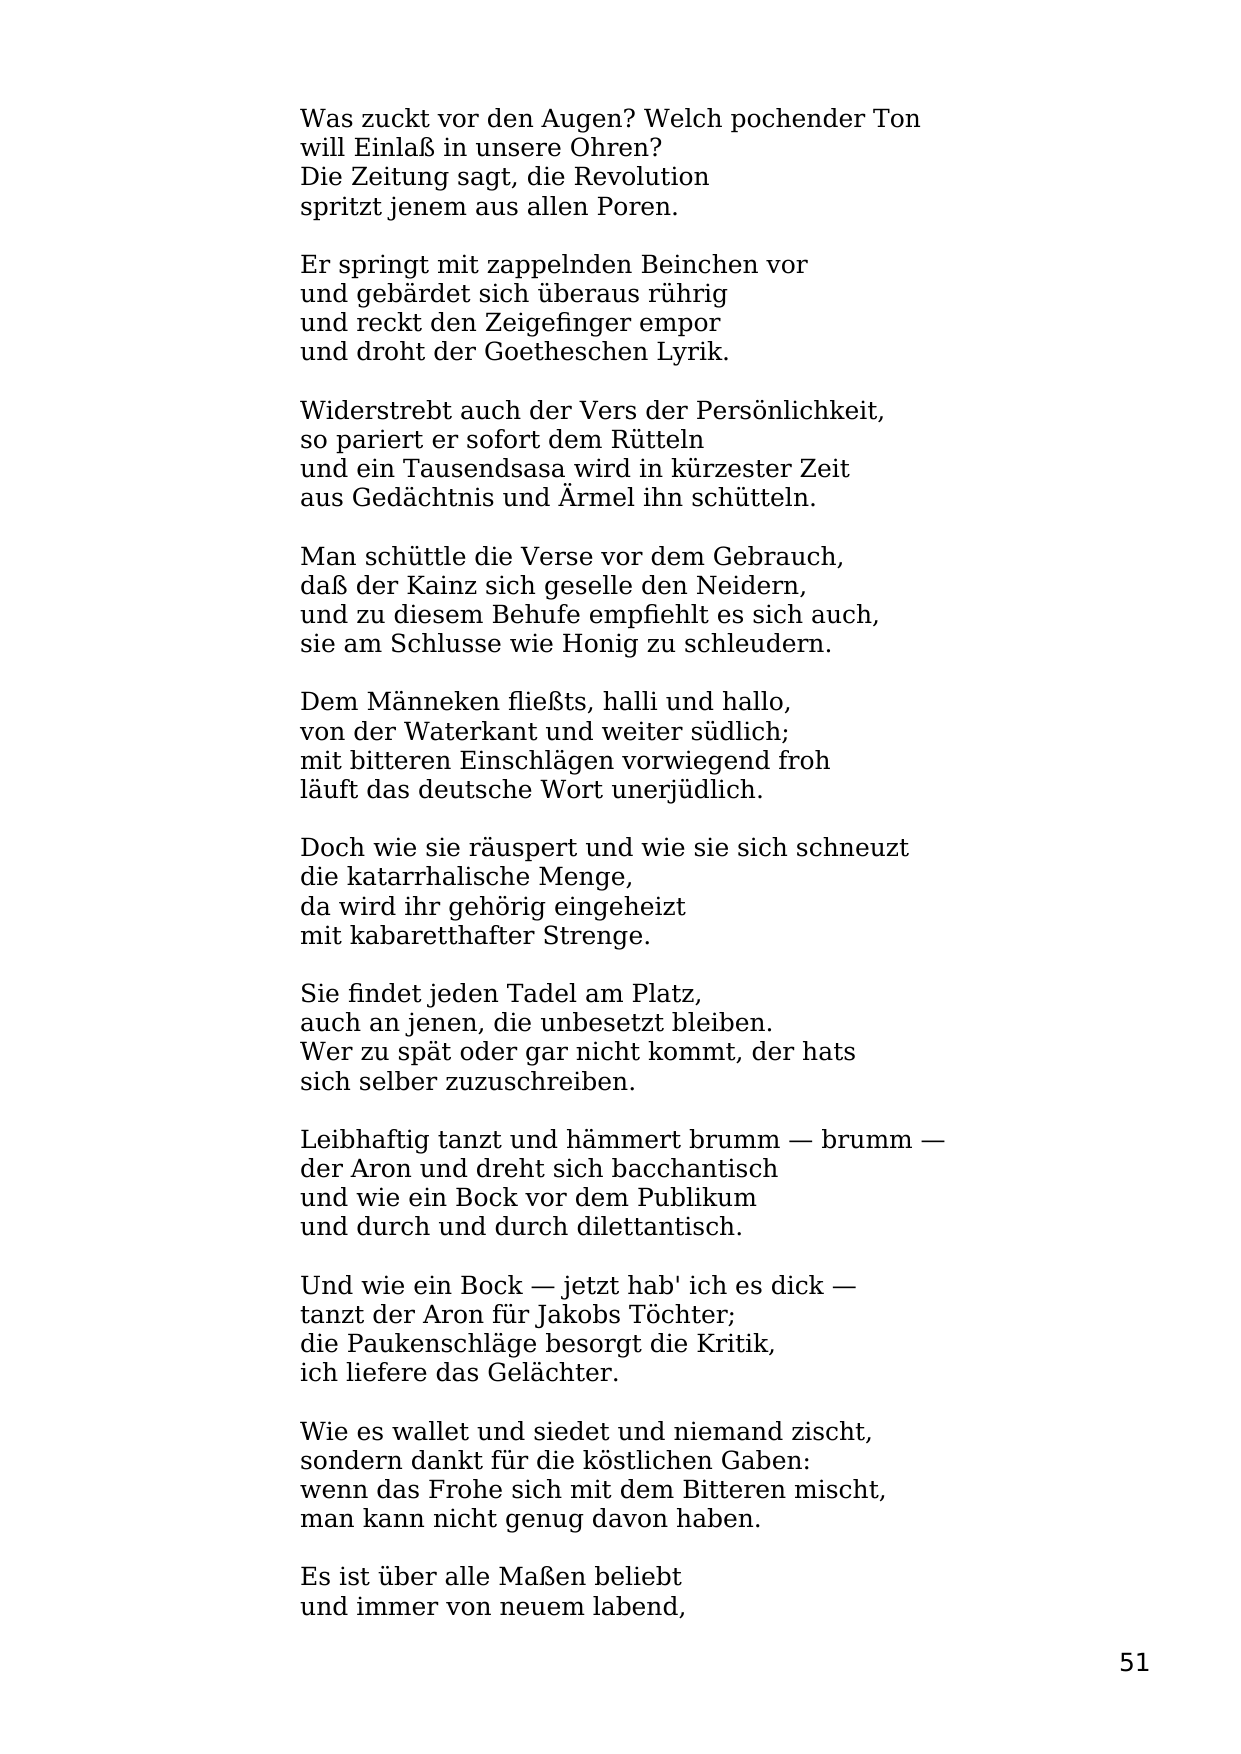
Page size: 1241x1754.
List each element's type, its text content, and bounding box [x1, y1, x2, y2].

text Leibhaftig tanzt und hämmert brumm — brumm — [300, 1125, 1151, 1154]
text spritzt jenem aus allen Poren. [300, 192, 1151, 221]
text und gebärdet sich überaus rührig [300, 279, 1151, 308]
text die katarrhalische Menge, [300, 862, 1151, 892]
text und immer von neuem labend, [300, 1592, 1151, 1621]
text so pariert er sofort dem Rütteln [300, 425, 1151, 454]
text wenn das Frohe sich mit dem Bitteren mischt, [300, 1475, 1151, 1504]
text die Paukenschläge besorgt die Kritik, [300, 1329, 1151, 1358]
text sich selber zuzuschreiben. [300, 1067, 1151, 1096]
text Man schüttle die Verse vor dem Gebrauch, [300, 542, 1151, 571]
text läuft das deutsche Wort unerjüdlich. [300, 775, 1151, 804]
text und ein Tausendsasa wird in kürzester Zeit [300, 454, 1151, 483]
text Und wie ein Bock — jetzt hab' ich es dick — [300, 1271, 1151, 1300]
text und durch und durch dilettantisch. [300, 1212, 1151, 1242]
text Wie es wallet und siedet und niemand zischt, [300, 1417, 1151, 1446]
text aus Gedächtnis und Ärmel ihn schütteln. [300, 483, 1151, 512]
text Die Zeitung sagt, die Revolution [300, 162, 1151, 192]
text ich liefere das Gelächter. [300, 1358, 1151, 1387]
text Widerstrebt auch der Vers der Persönlichkeit, [300, 396, 1151, 425]
text mit kabaretthafter Strenge. [300, 921, 1151, 950]
text Doch wie sie räuspert und wie sie sich schneuzt [300, 833, 1151, 862]
text Sie findet jeden Tadel am Platz, [300, 979, 1151, 1008]
text Es ist über alle Maßen beliebt [300, 1562, 1151, 1592]
text der Aron und dreht sich bacchantisch [300, 1154, 1151, 1183]
text Was zuckt vor den Augen? Welch pochender Ton [300, 104, 1151, 133]
text da wird ihr gehörig eingeheizt [300, 892, 1151, 921]
text mit bitteren Einschlägen vorwiegend froh [300, 746, 1151, 775]
text will Einlaß in unsere Ohren? [300, 133, 1151, 162]
text von der Waterkant und weiter südlich; [300, 717, 1151, 746]
text und reckt den Zeigefinger empor [300, 308, 1151, 337]
text Wer zu spät oder gar nicht kommt, der hats [300, 1037, 1151, 1067]
text und zu diesem Behufe empfiehlt es sich auch, [300, 600, 1151, 629]
text und droht der Goetheschen Lyrik. [300, 337, 1151, 367]
text Dem Männeken fließts, halli und hallo, [300, 687, 1151, 717]
text Er springt mit zappelnden Beinchen vor [300, 250, 1151, 279]
text man kann nicht genug davon haben. [300, 1504, 1151, 1533]
text tanzt der Aron für Jakobs Töchter; [300, 1300, 1151, 1329]
text und wie ein Bock vor dem Publikum [300, 1183, 1151, 1212]
text sie am Schlusse wie Honig zu schleudern. [300, 629, 1151, 658]
text sondern dankt für die köstlichen Gaben: [300, 1446, 1151, 1475]
text auch an jenen, die unbesetzt bleiben. [300, 1008, 1151, 1037]
text daß der Kainz sich geselle den Neidern, [300, 571, 1151, 600]
